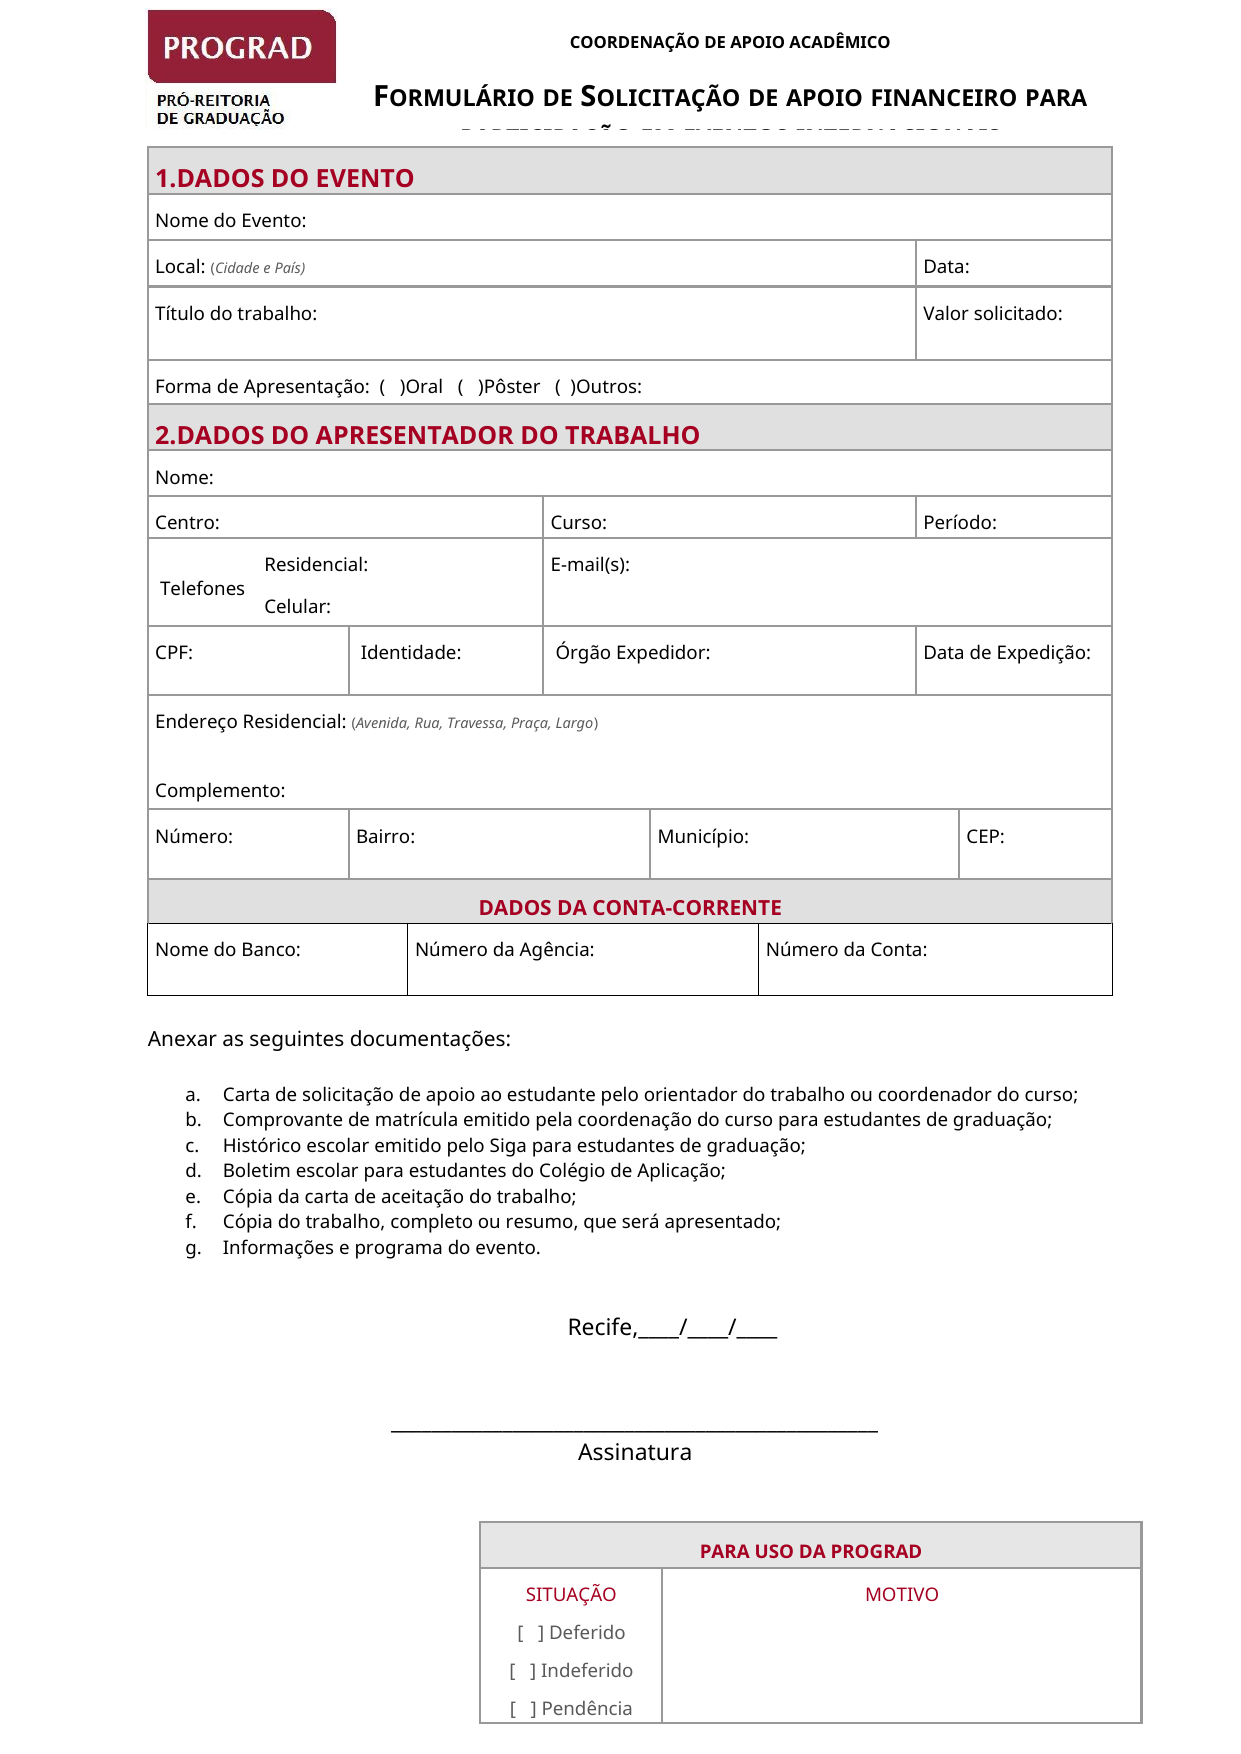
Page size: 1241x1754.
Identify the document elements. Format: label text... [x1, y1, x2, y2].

picture [145, 8, 338, 130]
text ________________________________________________ [148, 1405, 1122, 1436]
list Cópia do trabalho, completo ou resumo, que será apresentado; [185, 1209, 1122, 1234]
table_cell SITUAÇÃO [ ] Deferido [ ] Indeferido [ ] Pendência [481, 1569, 661, 1722]
list Cópia da carta de aceitação do trabalho; [185, 1183, 1122, 1209]
table_cell Valor solicitado: [917, 288, 1111, 359]
table_cell Nome: [149, 451, 1111, 494]
table_header 1.DADOS DO EVENTO [149, 148, 1111, 193]
table_cell Residencial: [257, 539, 542, 578]
table_cell Curso: [544, 497, 915, 537]
table_cell Complemento: [149, 765, 1111, 808]
table_cell Identidade: [350, 627, 542, 694]
table_cell Local: (Cidade e País) [149, 241, 915, 285]
list Histórico escolar emitido pelo Siga para estudantes de graduação; [185, 1132, 1122, 1158]
table_cell Endereço Residencial: (Avenida, Rua, Travessa, Praça, Largo) [149, 696, 1111, 764]
table_cell Forma de Apresentação: ( )Oral ( )Pôster ( )Outros: [149, 361, 1111, 403]
list Comprovante de matrícula emitido pela coordenação do curso para estudantes de graduação; [185, 1107, 1122, 1132]
table_cell Celular: [257, 578, 542, 624]
table_cell DADOS DA CONTA-CORRENTE [149, 880, 1111, 923]
table_cell Número: [149, 810, 348, 878]
table_cell Data de Expedição: [917, 627, 1111, 694]
table_cell Órgão Expedidor: [544, 627, 915, 694]
table_cell Número da Conta: [759, 924, 1112, 995]
text Anexar as seguintes documentações: [148, 1024, 1122, 1053]
table_cell Nome do Evento: [149, 195, 1111, 238]
table_cell CPF: [149, 627, 348, 694]
table_cell E-mail(s): [544, 539, 1111, 578]
table_cell Data: [917, 241, 1111, 285]
list Recife,____/____/____ [185, 1311, 1122, 1342]
list Boletim escolar para estudantes do Colégio de Aplicação; [185, 1158, 1122, 1183]
table_cell 2.DADOS DO APRESENTADOR DO TRABALHO [149, 405, 1111, 449]
list Informações e programa do evento. [185, 1234, 1122, 1260]
table_header PARA USO DA PROGRAD [481, 1523, 1140, 1567]
table_cell MOTIVO [663, 1569, 1140, 1722]
table_cell Título do trabalho: [149, 288, 915, 359]
table_cell Município: [651, 810, 958, 878]
table_cell CEP: [960, 810, 1111, 878]
text Assinatura [148, 1436, 1122, 1467]
table_cell Centro: [149, 497, 542, 537]
table_cell Nome do Banco: [148, 924, 407, 995]
table_cell Bairro: [350, 810, 649, 878]
table_cell Período: [917, 497, 1111, 537]
list Carta de solicitação de apoio ao estudante pelo orientador do trabalho ou coordenador do curso; [185, 1081, 1122, 1107]
table_cell Número da Agência: [408, 924, 758, 995]
table_cell [544, 578, 1111, 624]
table_cell Telefones [149, 539, 257, 624]
